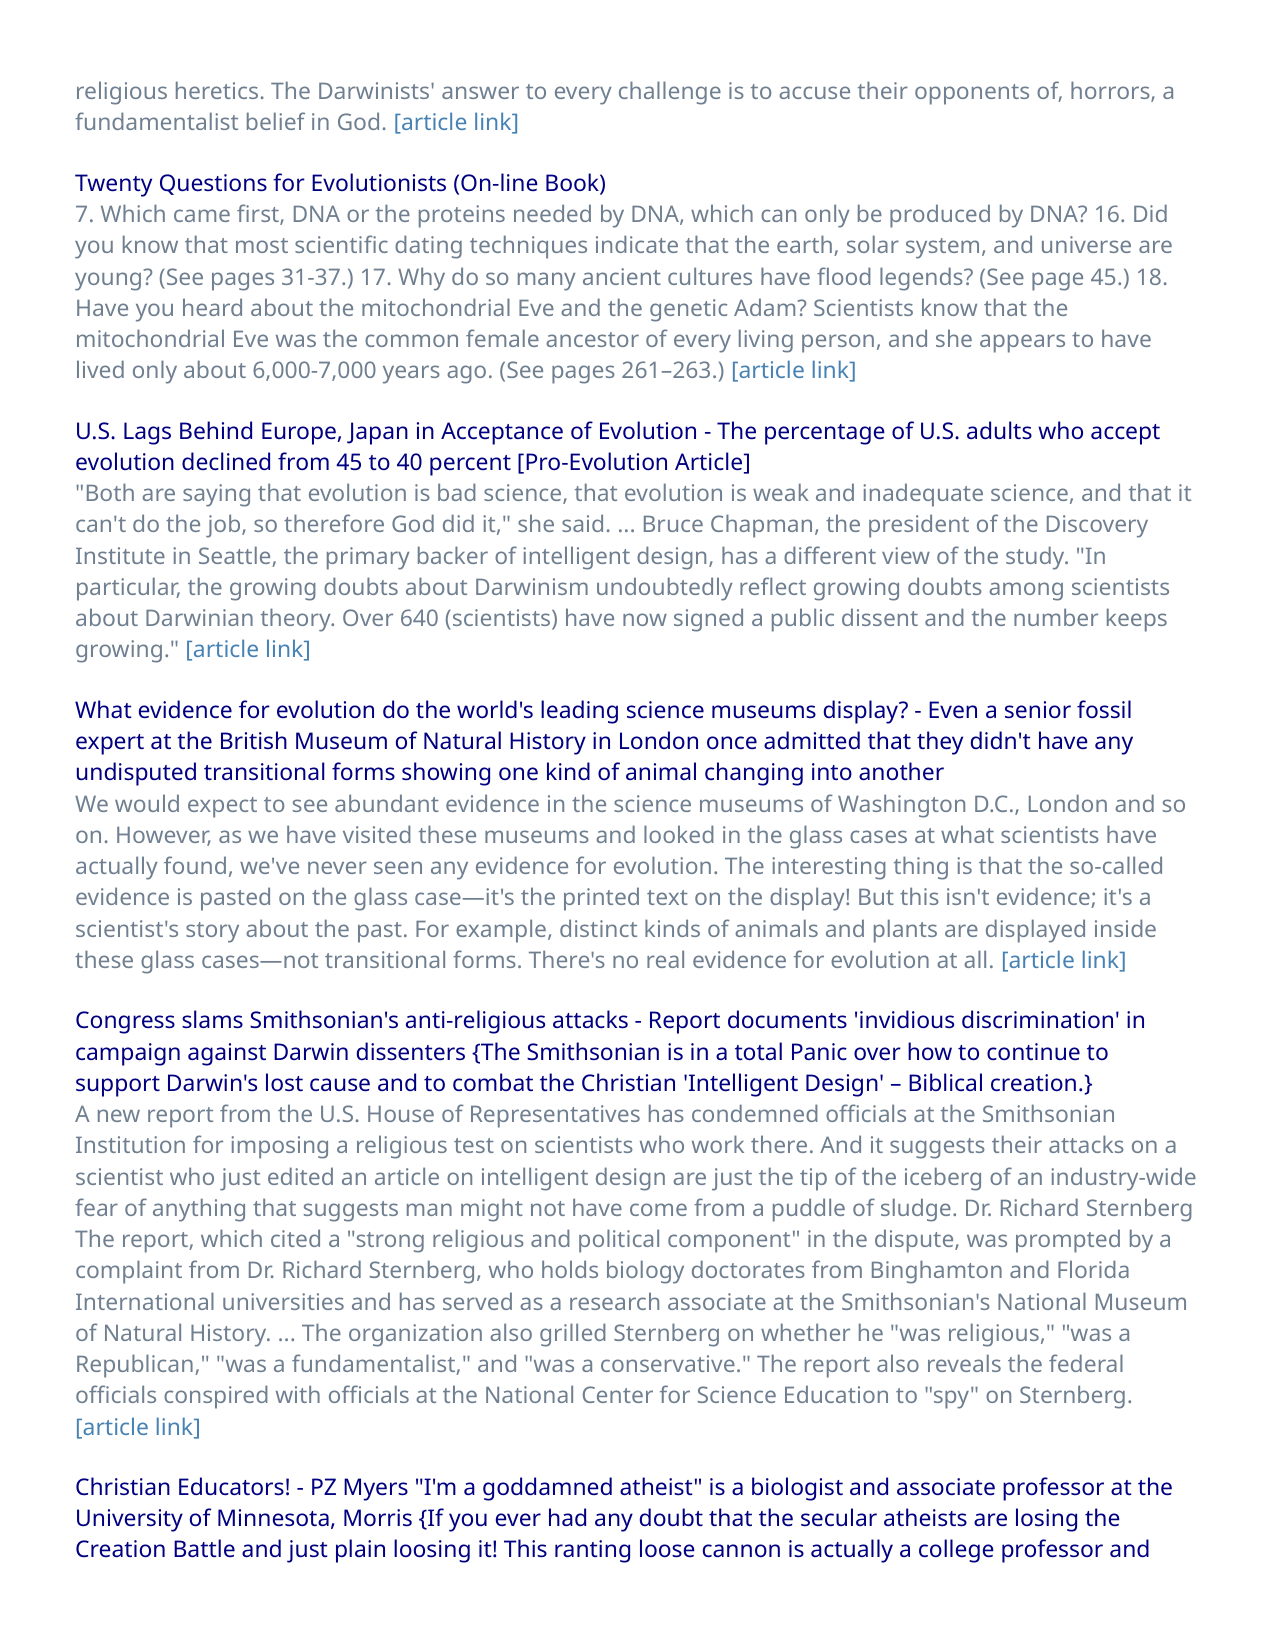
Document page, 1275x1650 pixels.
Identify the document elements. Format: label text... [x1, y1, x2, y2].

text religious heretics. The Darwinists' answer to every challenge is to accuse their opponents of, horrors, a fundamentalist belief in God. [article link] [75, 75, 1200, 137]
text What evidence for evolution do the world's leading science museums display? - Even a senior fossil expert at the British Museum of Natural History in London once admitted that they didn't have any undisputed transitional forms showing one kind of animal changing into another We would expect to see abundant evidence in the science museums of Washington D.C., London and so on. However, as we have visited these museums and looked in the glass cases at what scientists have actually found, we've never seen any evidence for evolution. The interesting thing is that the so-called evidence is pasted on the glass case—it's the printed text on the display! But this isn't evidence; it's a scientist's story about the past. For example, distinct kinds of animals and plants are displayed inside these glass cases—not transitional forms. There's no real evidence for evolution at all. [article link] [75, 694, 1200, 975]
text Christian Educators! - PZ Myers "I'm a goddamned atheist" is a biologist and associate professor at the University of Minnesota, Morris {If you ever had any doubt that the secular atheists are losing the Creation Battle and just plain loosing it! This ranting loose cannon is actually a college professor and [75, 1471, 1200, 1564]
text U.S. Lags Behind Europe, Japan in Acceptance of Evolution - The percentage of U.S. adults who accept evolution declined from 45 to 40 percent [Pro-Evolution Article] "Both are saying that evolution is bad science, that evolution is weak and inadequate science, and that it can't do the job, so therefore God did it," she said. ... Bruce Chapman, the president of the Discovery Institute in Seattle, the primary backer of intelligent design, has a different view of the study. "In particular, the growing doubts about Darwinism undoubtedly reflect growing doubts among scientists about Darwinian theory. Over 640 (scientists) have now signed a public dissent and the number keeps growing." [article link] [75, 414, 1200, 664]
text Twenty Questions for Evolutionists (On-line Book) 7. Which came first, DNA or the proteins needed by DNA, which can only be produced by DNA? 16. Did you know that most scientific dating techniques indicate that the earth, solar system, and universe are young? (See pages 31-37.) 17. Why do so many ancient cultures have flood legends? (See page 45.) 18. Have you heard about the mitochondrial Eve and the genetic Adam? Scientists know that the mitochondrial Eve was the common female ancestor of every living person, and she appears to have lived only about 6,000-7,000 years ago. (See pages 261–263.) [article link] [75, 167, 1200, 385]
text Congress slams Smithsonian's anti-religious attacks - Report documents 'invidious discrimination' in campaign against Darwin dissenters {The Smithsonian is in a total Panic over how to continue to support Darwin's lost cause and to combat the Christian 'Intelligent Design' – Biblical creation.} A new report from the U.S. House of Representatives has condemned officials at the Smithsonian Institution for imposing a religious test on scientists who work there. And it suggests their attacks on a scientist who just edited an article on intelligent design are just the tip of the iceberg of an industry-wide fear of anything that suggests man might not have come from a puddle of sludge. Dr. Richard Sternberg The report, which cited a "strong religious and political component" in the dispute, was prompted by a complaint from Dr. Richard Sternberg, who holds biology doctorates from Binghamton and Florida International universities and has served as a research associate at the Smithsonian's National Museum of Natural History. ... The organization also grilled Sternberg on whether he "was religious," "was a Republican," "was a fundamentalist," and "was a conservative." The report also reveals the federal officials conspired with officials at the National Center for Science Education to "spy" on Sternberg. [article link] [75, 1004, 1200, 1442]
